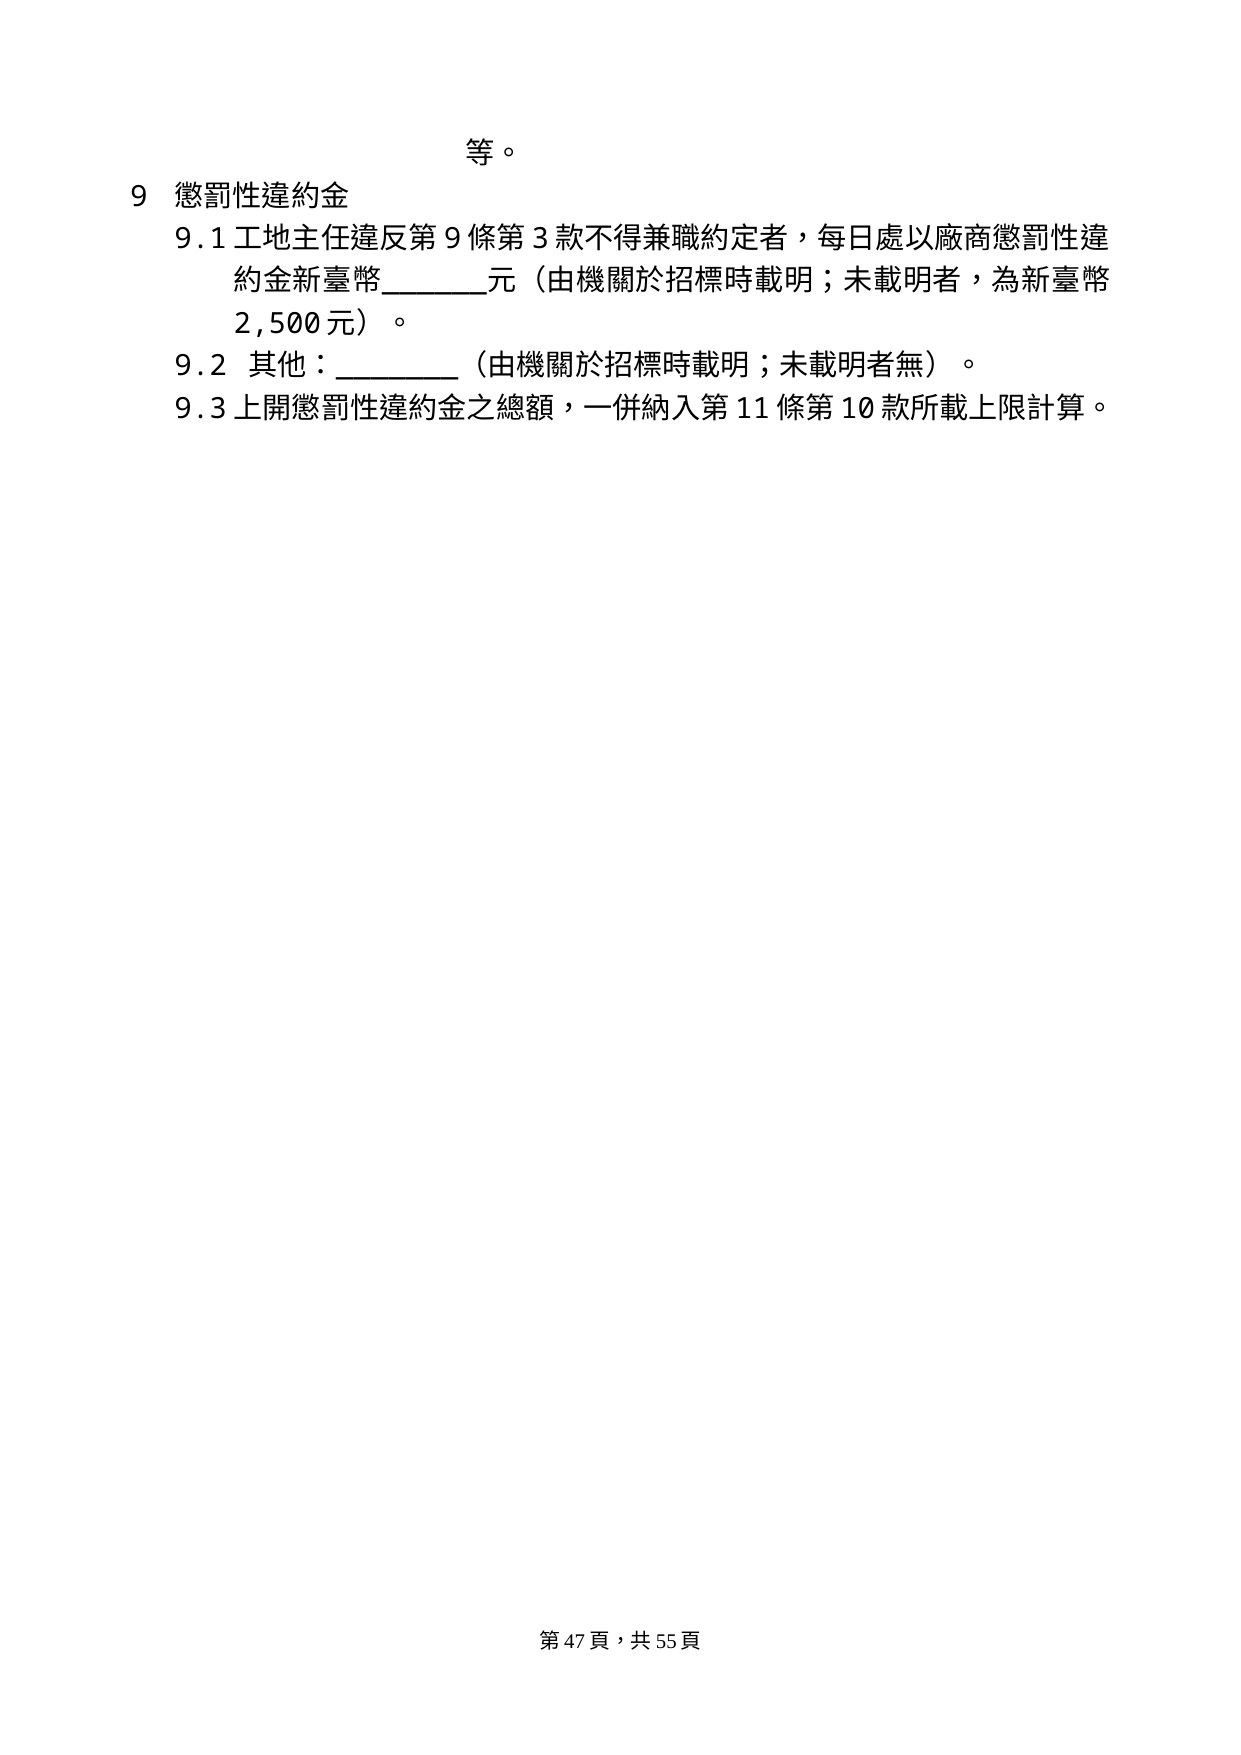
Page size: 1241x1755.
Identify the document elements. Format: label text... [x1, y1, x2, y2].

list 工地主任違反第9條第3款不得兼職約定者，每日處以廠商懲罰性違約金新臺幣______元（由機關於招標時載明；未載明者，為新臺幣2,500元）。 [174, 214, 1110, 342]
list 其他：_______（由機關於招標時載明；未載明者無）。 [174, 342, 1110, 384]
list 懲罰性違約金 [130, 172, 1110, 214]
list 巨額之工程，應再增列設計單位、工程概要及工程效益等。 [307, 130, 1110, 172]
list 上開懲罰性違約金之總額，一併納入第11條第10款所載上限計算。 [174, 384, 1110, 427]
